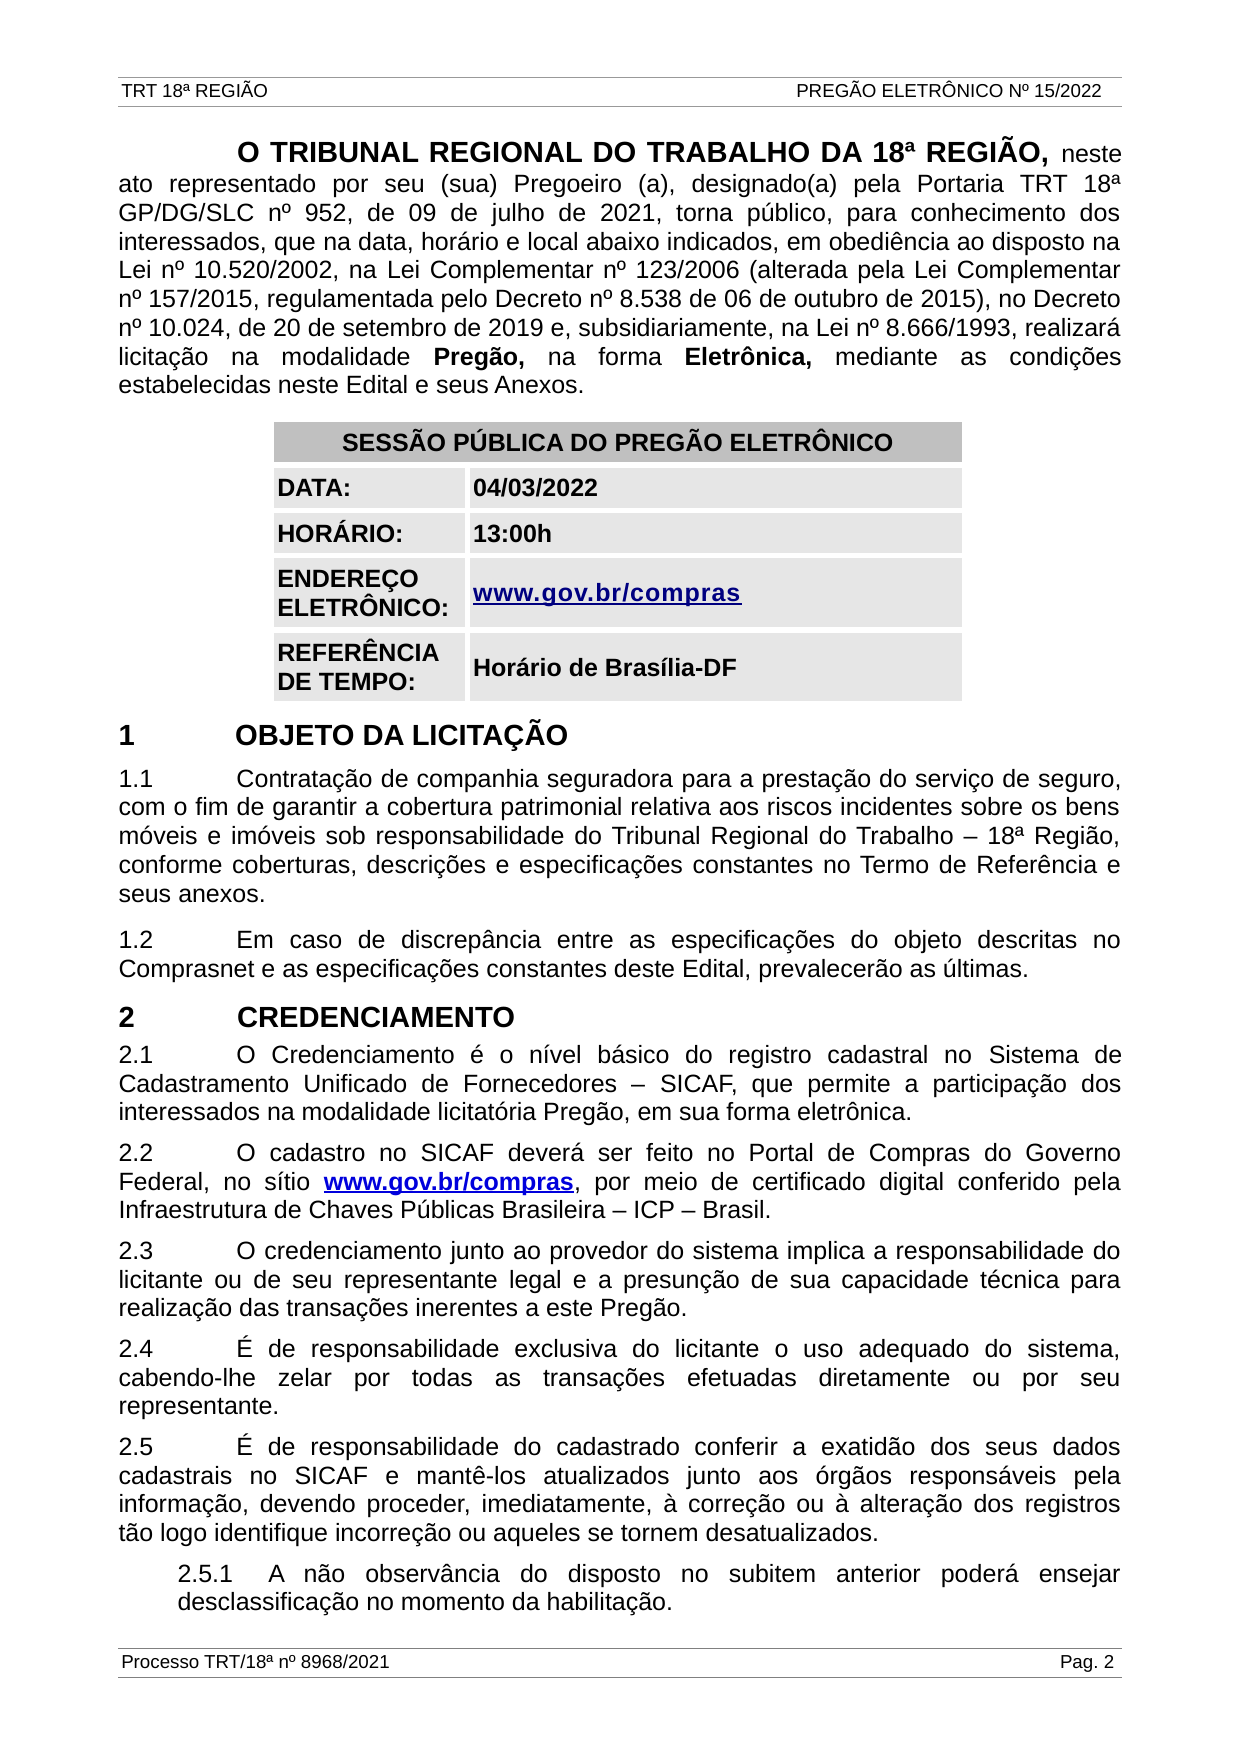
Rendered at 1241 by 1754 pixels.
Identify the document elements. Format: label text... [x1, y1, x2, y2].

text 1.1 Contratação de companhia seguradora para a prestação do serviço de seguro, com o fim de garantir a cobertura patrimonial relativa aos riscos incidentes sobre os bens móveis e imóveis sob responsabilidade do Tribunal Regional do Trabalho – 18ª Região, conforme coberturas, descrições e especificações constantes no Termo de Referência e seus anexos. [118, 764, 1122, 907]
text 2.4 É de responsabilidade exclusiva do licitante o uso adequado do sistema, cabendo-lhe zelar por todas as transações efetuadas diretamente ou por seu representante. [118, 1334, 1122, 1420]
text 2.3 O credenciamento junto ao provedor do sistema implica a responsabilidade do licitante ou de seu representante legal e a presunção de sua capacidade técnica para realização das transações inerentes a este Pregão. [118, 1236, 1122, 1322]
text 1 OBJETO DA LICITAÇÃO [118, 718, 1122, 752]
table_cell ENDEREÇO ELETRÔNICO: [274, 558, 465, 627]
text 2 CREDENCIAMENTO [118, 1000, 1122, 1034]
text 2.5.1 A não observância do disposto no subitem anterior poderá ensejar desclassificação no momento da habilitação. [177, 1559, 1122, 1616]
text 2.1 O Credenciamento é o nível básico do registro cadastral no Sistema de Cadastramento Unificado de Fornecedores – SICAF, que permite a participação dos interessados na modalidade licitatória Pregão, em sua forma eletrônica. [118, 1040, 1122, 1126]
text 1.2 Em caso de discrepância entre as especificações do objeto descritas no Comprasnet e as especificações constantes deste Edital, prevalecerão as últimas. [118, 925, 1122, 983]
text 2.2 O cadastro no SICAF deverá ser feito no Portal de Compras do Governo Federal, no sítio www.gov.br/compras, por meio de certificado digital conferido pela Infraestrutura de Chaves Públicas Brasileira – ICP – Brasil. [118, 1138, 1122, 1224]
table_cell 04/03/2022 [470, 468, 962, 508]
table_cell Horário de Brasília-DF [470, 633, 962, 701]
table_cell DATA: [274, 468, 465, 508]
table_cell www.gov.br/compras [470, 558, 962, 627]
text 2.5 É de responsabilidade do cadastrado conferir a exatidão dos seus dados cadastrais no SICAF e mantê-los atualizados junto aos órgãos responsáveis pela informação, devendo proceder, imediatamente, à correção ou à alteração dos registros tão logo identifique incorreção ou aqueles se tornem desatualizados. [118, 1432, 1122, 1547]
text O TRIBUNAL REGIONAL DO TRABALHO DA 18ª REGIÃO, neste ato representado por seu (sua) Pregoeiro (a), designado(a) pela Portaria TRT 18ª GP/DG/SLC nº 952, de 09 de julho de 2021, torna público, para conhecimento dos interessados, que na data, horário e local abaixo indicados, em obediência ao disposto na Lei nº 10.520/2002, na Lei Complementar nº 123/2006 (alterada pela Lei Complementar nº 157/2015, regulamentada pelo Decreto nº 8.538 de 06 de outubro de 2015), no Decreto nº 10.024, de 20 de setembro de 2019 e, subsidiariamente, na Lei nº 8.666/1993, realizará licitação na modalidade Pregão, na forma Eletrônica, mediante as condições estabelecidas neste Edital e seus Anexos. [118, 136, 1122, 399]
table_cell HORÁRIO: [274, 513, 465, 553]
table_cell REFERÊNCIA DE TEMPO: [274, 633, 465, 701]
table_header SESSÃO PÚBLICA DO PREGÃO ELETRÔNICO [274, 422, 962, 462]
table_cell 13:00h [470, 513, 962, 553]
